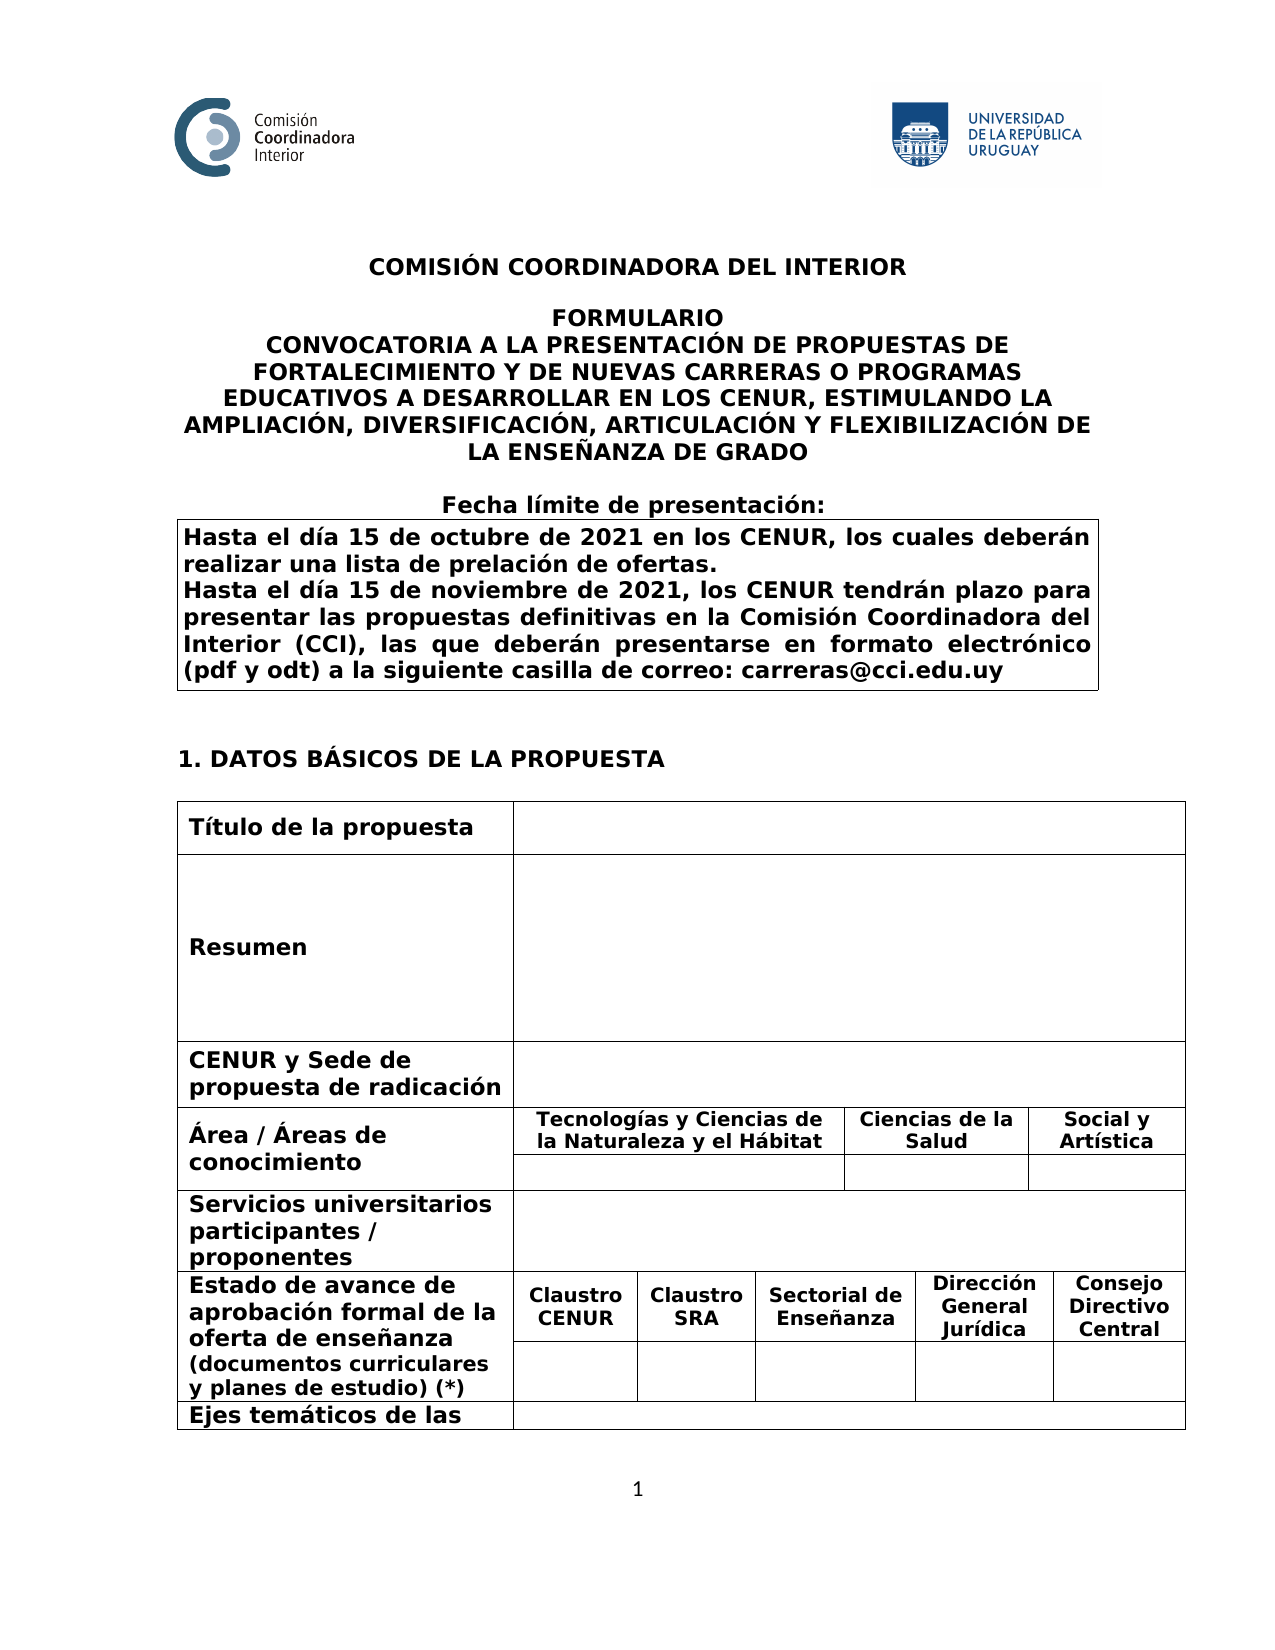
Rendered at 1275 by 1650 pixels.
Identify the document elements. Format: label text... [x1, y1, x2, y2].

table_cell CENUR y Sede de propuesta de radicación [178, 1042, 513, 1107]
text COMISIÓN COORDINADORA DEL INTERIOR [177, 254, 1098, 281]
table_cell Dirección General Jurídica [916, 1272, 1053, 1341]
table_cell Servicios universitarios participantes / proponentes [178, 1191, 513, 1271]
table_header [514, 802, 1185, 853]
table_header Título de la propuesta [178, 802, 513, 853]
table_cell [514, 1155, 844, 1190]
text FORMULARIO CONVOCATORIA A LA PRESENTACIÓN DE PROPUESTAS DE FORTALECIMIENTO Y DE NUEVAS CARRERAS O PROGRAMAS EDUCATIVOS A DESARROLLAR EN LOS CENUR, ESTIMULANDO LA AMPLIACIÓN, DIVERSIFICACIÓN, ARTICULACIÓN Y FLEXIBILIZACIÓN DE LA ENSEÑANZA DE GRADO [177, 306, 1098, 466]
table_cell [514, 1191, 1185, 1271]
table_cell Social y Artística [1029, 1108, 1185, 1154]
table_header Hasta el día 15 de octubre de 2021 en los CENUR, los cuales deberán realizar una lista de prelación de ofertas. Hasta el día 15 de noviembre de 2021, los CENUR tendrán plazo para presentar las propuestas definitivas en la Comisión Coordinadora del Interior (CCI), las que deberán presentarse en formato electrónico (pdf y odt) a la siguiente casilla de correo: carreras@cci.edu.uy [178, 520, 1098, 690]
text 1. DATOS BÁSICOS DE LA PROPUESTA [177, 746, 1098, 773]
table_cell Área / Áreas de conocimiento [178, 1108, 513, 1190]
table_cell [845, 1155, 1028, 1190]
table_cell [514, 1402, 1185, 1428]
table_cell Claustro SRA [638, 1272, 755, 1341]
table_cell Estado de avance de aprobación formal de la oferta de enseñanza (documentos curriculares y planes de estudio) (*) [178, 1272, 513, 1401]
table_cell Sectorial de Enseñanza [756, 1272, 915, 1341]
table_cell Claustro CENUR [514, 1272, 637, 1341]
table_cell [514, 855, 1185, 1041]
picture [871, 82, 1103, 188]
table_cell [916, 1342, 1053, 1401]
table_cell [638, 1342, 755, 1401]
table_cell Consejo Directivo Central [1054, 1272, 1185, 1341]
text Fecha límite de presentación: [177, 492, 1098, 518]
table_cell [514, 1042, 1185, 1107]
table_cell [514, 1342, 637, 1401]
table_cell [756, 1342, 915, 1401]
table_cell Ciencias de la Salud [845, 1108, 1028, 1154]
table_cell Resumen [178, 855, 513, 1041]
table_cell [1029, 1155, 1185, 1190]
picture [174, 98, 354, 177]
table_cell Ejes temáticos de las [178, 1402, 513, 1428]
table_cell Tecnologías y Ciencias de la Naturaleza y el Hábitat [514, 1108, 844, 1154]
table_cell [1054, 1342, 1185, 1401]
